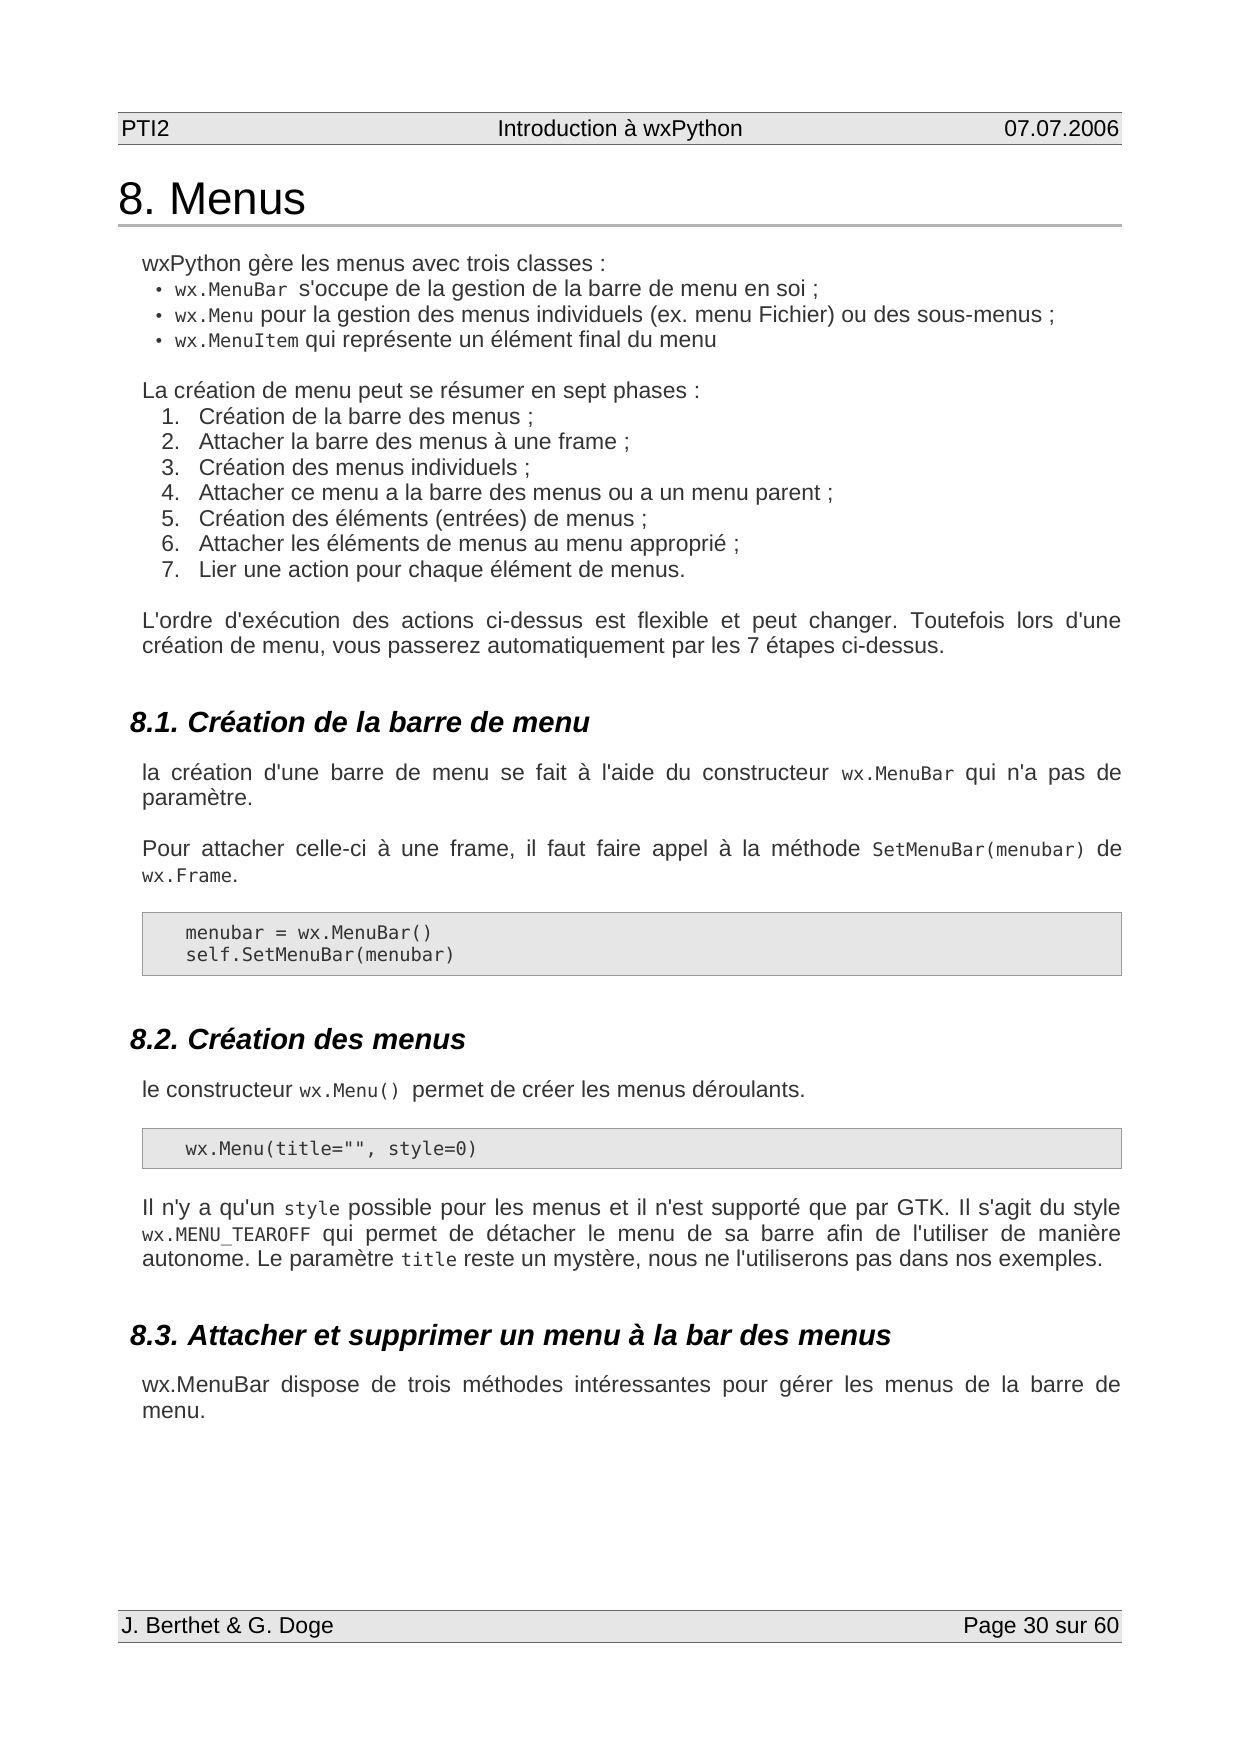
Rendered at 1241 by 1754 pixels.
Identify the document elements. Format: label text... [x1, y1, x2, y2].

text wxPython gère les menus avec trois classes : [142, 250, 1122, 276]
list Création des éléments (entrées) de menus ; [161, 505, 1122, 531]
list wx.Menu pour la gestion des menus individuels (ex. menu Fichier) ou des sous-menus ; [156, 301, 1122, 327]
text Il n'y a qu'un style possible pour les menus et il n'est supporté que par GTK. Il s'agit du style wx.MENU_TEAROFF qui permet de détacher le menu de sa barre afin de l'utiliser de manière autonome. Le paramètre title reste un mystère, nous ne l'utiliserons pas dans nos exemples. [142, 1195, 1122, 1272]
text La création de menu peut se résumer en sept phases : [142, 378, 1122, 403]
list Attacher les éléments de menus au menu approprié ; [161, 531, 1122, 556]
list Attacher ce menu a la barre des menus ou a un menu parent ; [161, 480, 1122, 505]
list Lier une action pour chaque élément de menus. [161, 556, 1122, 582]
text le constructeur wx.Menu() permet de créer les menus déroulants. [142, 1077, 1122, 1102]
text self.SetMenuBar(menubar) [143, 934, 1121, 975]
subtitle Menus [118, 173, 1122, 224]
text la création d'une barre de menu se fait à l'aide du constructeur wx.MenuBar qui n'a pas de paramètre. [142, 759, 1122, 810]
text wx.Menu(title="", style=0) [143, 1129, 1121, 1168]
list Attacher la barre des menus à une frame ; [161, 429, 1122, 454]
subtitle Attacher et supprimer un menu à la bar des menus [130, 1319, 1122, 1352]
text menubar = wx.MenuBar() [143, 913, 1121, 934]
subtitle Création de la barre de menu [130, 706, 1122, 738]
subtitle Création des menus [130, 1023, 1122, 1056]
list Création des menus individuels ; [161, 454, 1122, 480]
text L'ordre d'exécution des actions ci-dessus est flexible et peut changer. Toutefois lors d'une création de menu, vous passerez automatiquement par les 7 étapes ci-dessus. [142, 607, 1122, 658]
list wx.MenuBar s'occupe de la gestion de la barre de menu en soi ; [156, 276, 1122, 301]
text wx.MenuBar dispose de trois méthodes intéressantes pour gérer les menus de la barre de menu. [142, 1372, 1122, 1423]
list Création de la barre des menus ; [161, 403, 1122, 429]
text Pour attacher celle-ci à une frame, il faut faire appel à la méthode SetMenuBar(menubar) de wx.Frame. [142, 836, 1122, 887]
list wx.MenuItem qui représente un élément final du menu [156, 327, 1122, 352]
